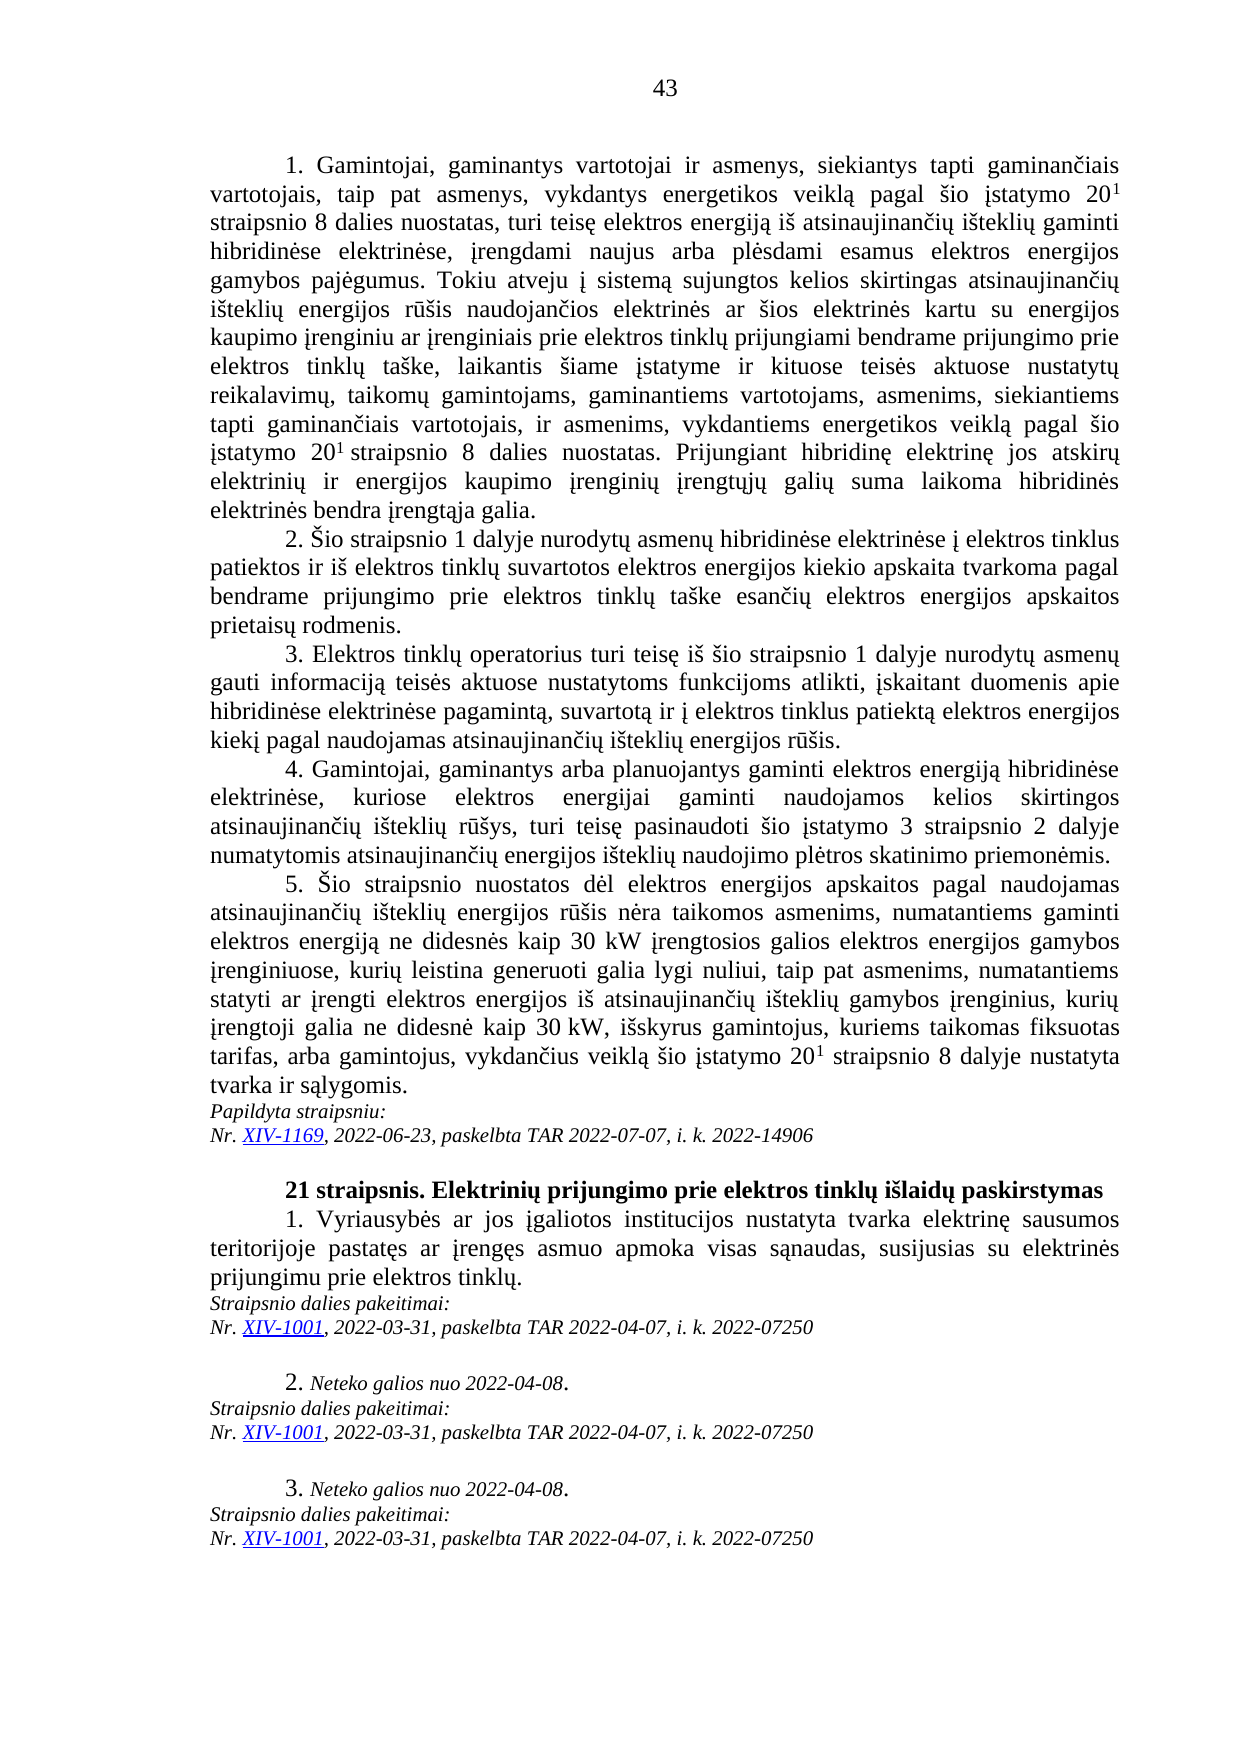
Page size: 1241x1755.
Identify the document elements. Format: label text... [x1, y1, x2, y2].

text 1. Vyriausybės ar jos įgaliotos institucijos nustatyta tvarka elektrinę sausumos teritorijoje pastatęs ar įrengęs asmuo apmoka visas sąnaudas, susijusias su elektrinės prijungimu prie elektros tinklų. [210, 1204, 1120, 1291]
text 5. Šio straipsnio nuostatos dėl elektros energijos apskaitos pagal naudojamas atsinaujinančių išteklių energijos rūšis nėra taikomos asmenims, numatantiems gaminti elektros energiją ne didesnės kaip 30 kW įrengtosios galios elektros energijos gamybos įrenginiuose, kurių leistina generuoti galia lygi nuliui, taip pat asmenims, numatantiems statyti ar įrengti elektros energijos iš atsinaujinančių išteklių gamybos įrenginius, kurių įrengtoji galia ne didesnė kaip 30 kW, išskyrus gamintojus, kuriems taikomas fiksuotas tarifas, arba gamintojus, vykdančius veiklą šio įstatymo 201 straipsnio 8 dalyje nustatyta tvarka ir sąlygomis. [210, 869, 1120, 1099]
text 3. Neteko galios nuo 2022-04-08. [210, 1473, 1120, 1502]
text Straipsnio dalies pakeitimai: [210, 1291, 1120, 1315]
text Straipsnio dalies pakeitimai: [210, 1502, 1120, 1526]
text 1. Gamintojai, gaminantys vartotojai ir asmenys, siekiantys tapti gaminančiais vartotojais, taip pat asmenys, vykdantys energetikos veiklą pagal šio įstatymo 201 straipsnio 8 dalies nuostatas, turi teisę elektros energiją iš atsinaujinančių išteklių gaminti hibridinėse elektrinėse, įrengdami naujus arba plėsdami esamus elektros energijos gamybos pajėgumus. Tokiu atveju į sistemą sujungtos kelios skirtingas atsinaujinančių išteklių energijos rūšis naudojančios elektrinės ar šios elektrinės kartu su energijos kaupimo įrenginiu ar įrenginiais prie elektros tinklų prijungiami bendrame prijungimo prie elektros tinklų taške, laikantis šiame įstatyme ir kituose teisės aktuose nustatytų reikalavimų, taikomų gamintojams, gaminantiems vartotojams, asmenims, siekiantiems tapti gaminančiais vartotojais, ir asmenims, vykdantiems energetikos veiklą pagal šio įstatymo 201 straipsnio 8 dalies nuostatas. Prijungiant hibridinę elektrinę jos atskirų elektrinių ir energijos kaupimo įrenginių įrengtųjų galių suma laikoma hibridinės elektrinės bendra įrengtąja galia. [210, 150, 1120, 524]
text Nr. XIV-1001, 2022-03-31, paskelbta TAR 2022-04-07, i. k. 2022-07250 [210, 1420, 1120, 1444]
text 2. Neteko galios nuo 2022-04-08. [210, 1367, 1120, 1396]
text Nr. XIV-1001, 2022-03-31, paskelbta TAR 2022-04-07, i. k. 2022-07250 [210, 1526, 1120, 1550]
text 4. Gamintojai, gaminantys arba planuojantys gaminti elektros energiją hibridinėse elektrinėse, kuriose elektros energijai gaminti naudojamos kelios skirtingos atsinaujinančių išteklių rūšys, turi teisę pasinaudoti šio įstatymo 3 straipsnio 2 dalyje numatytomis atsinaujinančių energijos išteklių naudojimo plėtros skatinimo priemonėmis. [210, 754, 1120, 869]
text Nr. XIV-1169, 2022-06-23, paskelbta TAR 2022-07-07, i. k. 2022-14906 [210, 1123, 1120, 1147]
text Straipsnio dalies pakeitimai: [210, 1396, 1120, 1420]
text Papildyta straipsniu: [210, 1099, 1120, 1123]
text Nr. XIV-1001, 2022-03-31, paskelbta TAR 2022-04-07, i. k. 2022-07250 [210, 1315, 1120, 1339]
text 3. Elektros tinklų operatorius turi teisę iš šio straipsnio 1 dalyje nurodytų asmenų gauti informaciją teisės aktuose nustatytoms funkcijoms atlikti, įskaitant duomenis apie hibridinėse elektrinėse pagamintą, suvartotą ir į elektros tinklus patiektą elektros energijos kiekį pagal naudojamas atsinaujinančių išteklių energijos rūšis. [210, 639, 1120, 754]
text 21 straipsnis. Elektrinių prijungimo prie elektros tinklų išlaidų paskirstymas [210, 1176, 1120, 1204]
text 2. Šio straipsnio 1 dalyje nurodytų asmenų hibridinėse elektrinėse į elektros tinklus patiektos ir iš elektros tinklų suvartotos elektros energijos kiekio apskaita tvarkoma pagal bendrame prijungimo prie elektros tinklų taške esančių elektros energijos apskaitos prietaisų rodmenis. [210, 524, 1120, 639]
